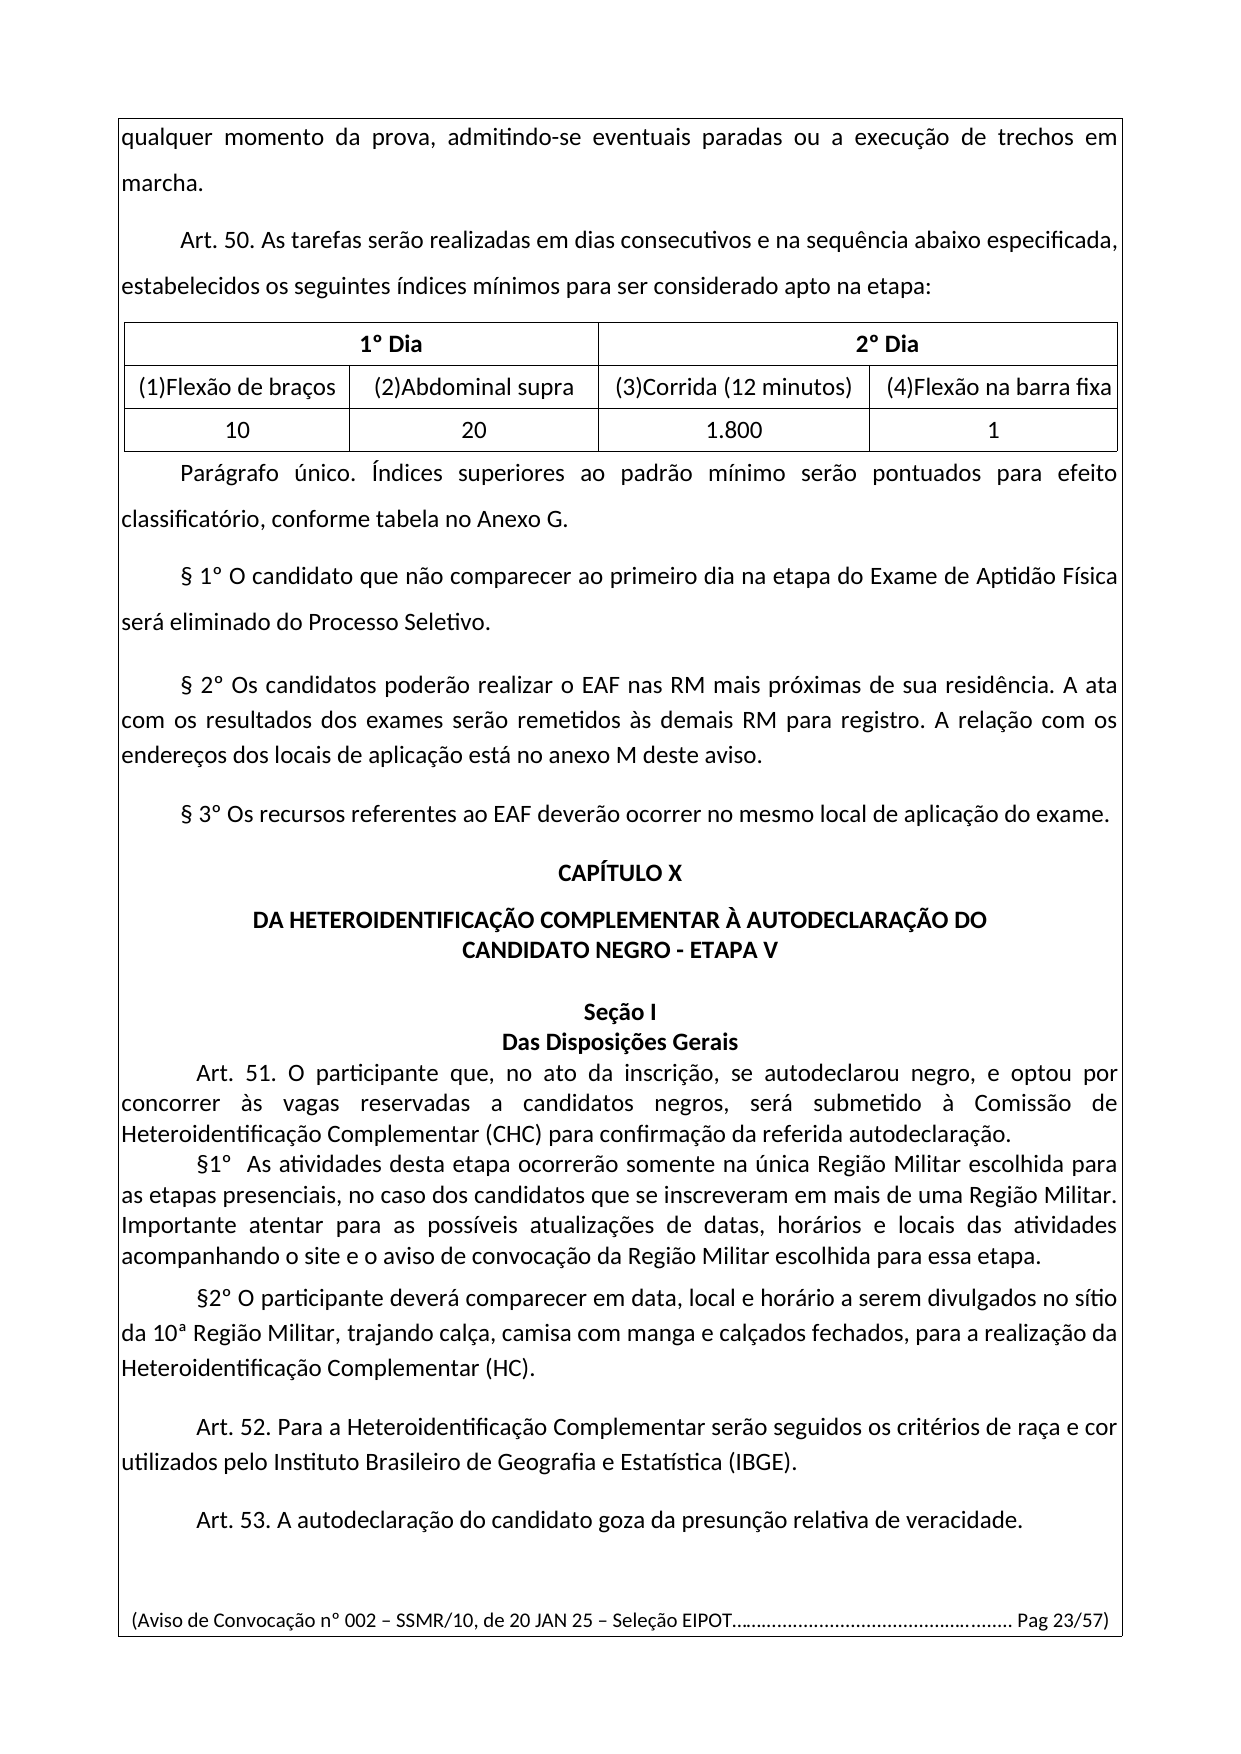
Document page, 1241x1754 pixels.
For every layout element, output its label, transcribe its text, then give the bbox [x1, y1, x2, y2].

text §2º O participante deverá comparecer em data, local e horário a serem divulgados no sítio da 10ª Região Militar, trajando calça, camisa com manga e calçados fechados, para a realização da Heteroidentificação Complementar (HC). [121, 1282, 1119, 1383]
table_cell (3)Corrida (12 minutos) [599, 366, 869, 408]
table_cell (2)Abdominal supra [350, 366, 598, 408]
table_header 1º Dia [125, 323, 598, 365]
table_cell (4)Flexão na barra fixa [870, 366, 1117, 408]
text Das Disposições Gerais [121, 1026, 1119, 1057]
table_cell 10 [125, 409, 349, 451]
table_cell 1.800 [599, 409, 869, 451]
table_cell 20 [350, 409, 598, 451]
table_cell (1)Flexão de braços [125, 366, 349, 408]
text Seção I [121, 996, 1119, 1026]
text DA HETEROIDENTIFICAÇÃO COMPLEMENTAR À AUTODECLARAÇÃO DO [121, 904, 1119, 934]
text § 1º O candidato que não comparecer ao primeiro dia na etapa do Exame de Aptidão Física será eliminado do Processo Seletivo. [121, 560, 1119, 637]
text § 3º Os recursos referentes ao EAF deverão ocorrer no mesmo local de aplicação do exame. [121, 798, 1119, 829]
table_header 2º Dia [599, 323, 1117, 365]
text CAPÍTULO X [121, 857, 1119, 888]
text Art. 50. As tarefas serão realizadas em dias consecutivos e na sequência abaixo especificada, estabelecidos os seguintes índices mínimos para ser considerado apto na etapa: [121, 224, 1119, 301]
text Art. 52. Para a Heteroidentificação Complementar serão seguidos os critérios de raça e cor utilizados pelo Instituto Brasileiro de Geografia e Estatística (IBGE). [121, 1411, 1119, 1476]
text Art. 51. O participante que, no ato da inscrição, se autodeclarou negro, e optou por concorrer às vagas reservadas a candidatos negros, será submetido à Comissão de Heteroidentificação Complementar (CHC) para confirmação da referida autodeclaração. [121, 1057, 1119, 1148]
table_cell 1 [870, 409, 1117, 451]
text §1º As atividades desta etapa ocorrerão somente na única Região Militar escolhida para as etapas presenciais, no caso dos candidatos que se inscreveram em mais de uma Região Militar. Importante atentar para as possíveis atualizações de datas, horários e locais das atividades acompanhando o site e o aviso de convocação da Região Militar escolhida para essa etapa. [121, 1148, 1119, 1270]
text Art. 53. A autodeclaração do candidato goza da presunção relativa de veracidade. [121, 1505, 1119, 1535]
text CANDIDATO NEGRO - ETAPA V [121, 934, 1119, 965]
text qualquer momento da prova, admitindo-se eventuais paradas ou a execução de trechos em marcha. [121, 121, 1119, 197]
text § 2º Os candidatos poderão realizar o EAF nas RM mais próximas de sua residência. A ata com os resultados dos exames serão remetidos às demais RM para registro. A relação com os endereços dos locais de aplicação está no anexo M deste aviso. [121, 670, 1119, 770]
text Parágrafo único. Índices superiores ao padrão mínimo serão pontuados para efeito classificatório, conforme tabela no Anexo G. [121, 457, 1119, 533]
